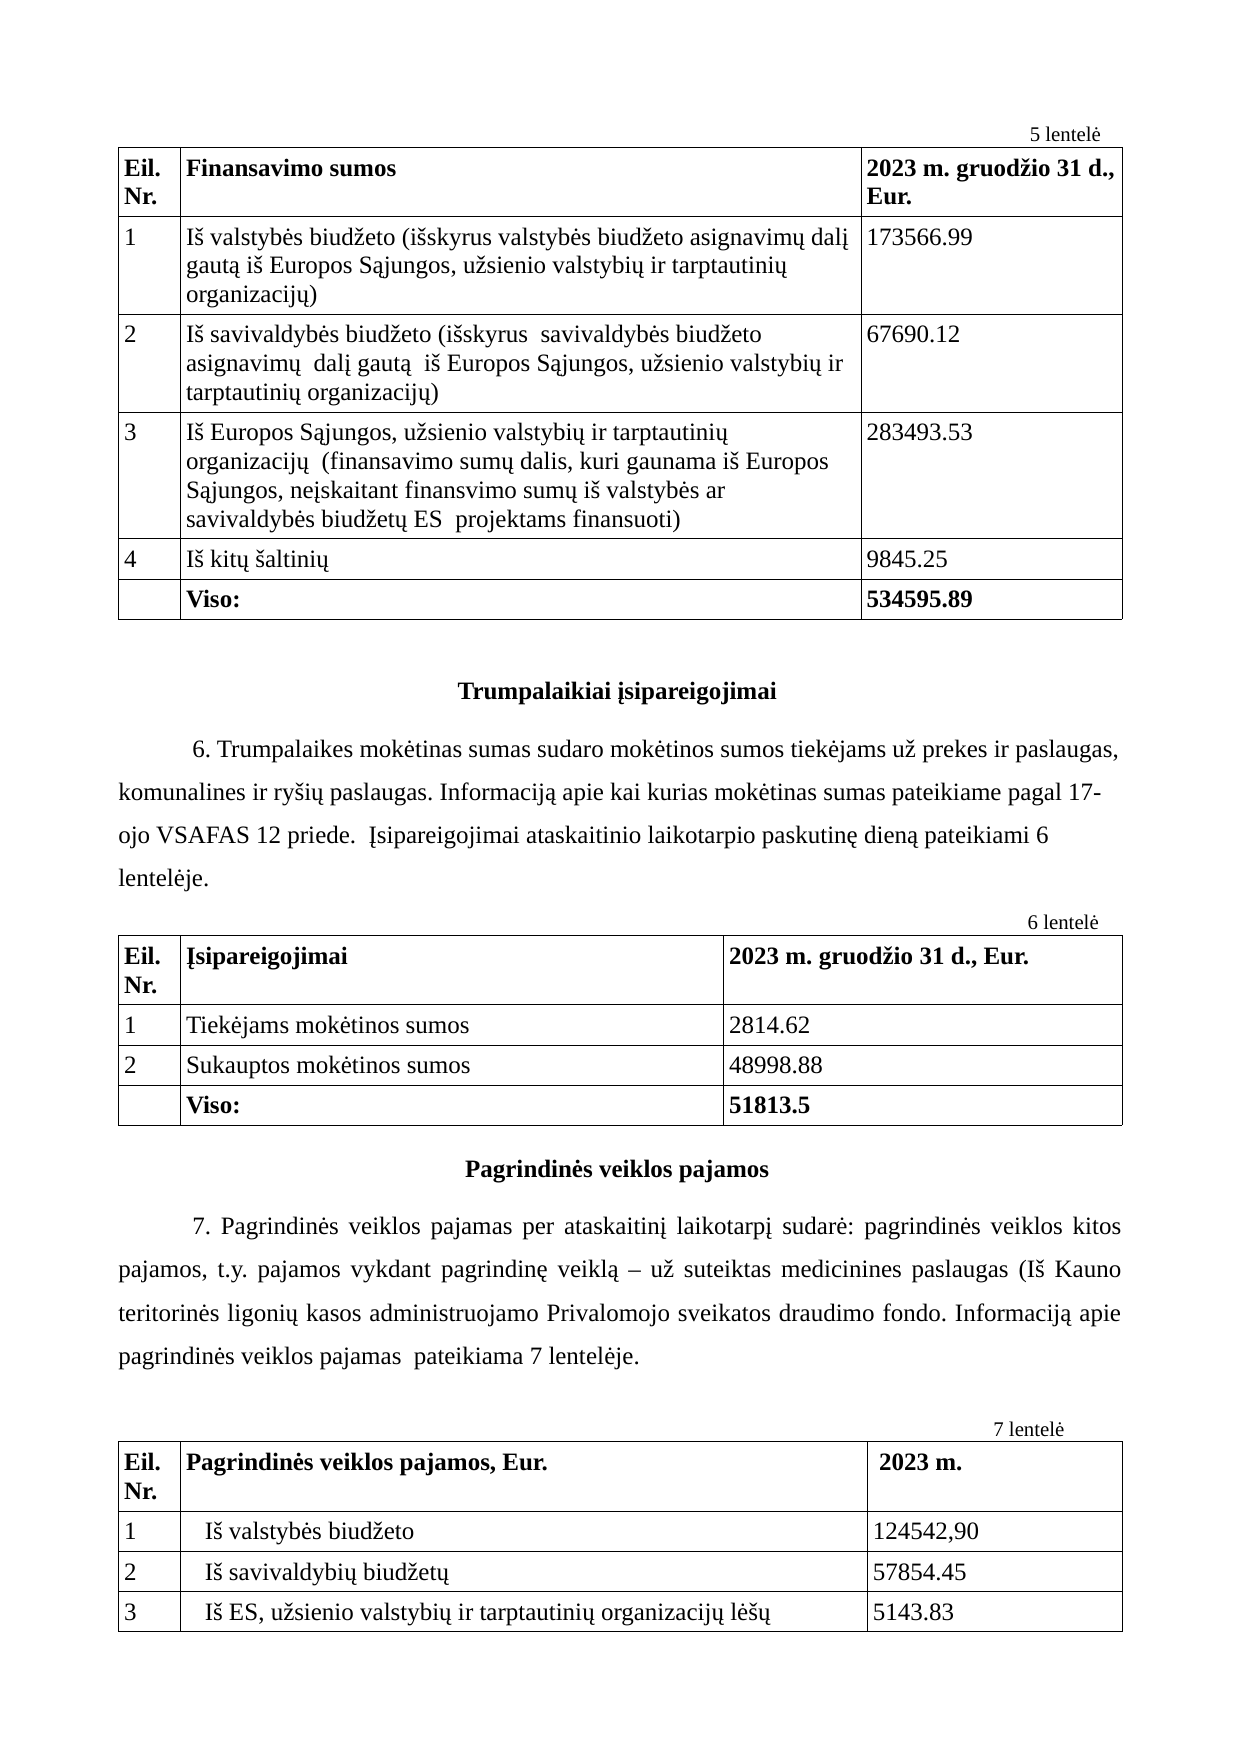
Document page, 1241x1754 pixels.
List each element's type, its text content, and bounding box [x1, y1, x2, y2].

table_cell 67690,12 [862, 315, 1122, 412]
table_cell Iš kitų šaltinių [181, 539, 861, 578]
table_cell Iš valstybės biudžeto (išskyrus valstybės biudžeto asignavimų dalį gautą iš Europos Sąjungos, užsienio valstybių ir tarptautinių organizacijų) [181, 217, 861, 314]
table_cell 283493,53 [862, 413, 1122, 538]
table_header Finansavimo sumos [181, 148, 861, 216]
table_header Eil.Nr. [119, 936, 180, 1004]
text Trumpalaikiai įsipareigojimai [118, 676, 1122, 705]
table_cell 4 [119, 539, 180, 578]
table_cell Tiekėjams mokėtinos sumos [181, 1005, 723, 1044]
table_cell Iš savivaldybės biudžeto (išskyrus savivaldybės biudžeto asignavimų dalį gautą iš Europos Sąjungos, užsienio valstybių ir tarptautinių organizacijų) [181, 315, 861, 412]
table_cell 57854,45 [868, 1552, 1122, 1591]
table_cell 124542,90 [868, 1512, 1122, 1551]
table_cell 1 [119, 217, 180, 314]
table_header Eil.Nr. [119, 1442, 180, 1511]
table_header Eil.Nr. [119, 148, 180, 216]
table_header 2023 m. gruodžio 31 d., Eur. [724, 936, 1122, 1004]
table_cell 1 [119, 1512, 180, 1551]
table_cell Iš valstybės biudžeto [181, 1512, 867, 1551]
text 6. Trumpalaikes mokėtinas sumas sudaro mokėtinos sumos tiekėjams už prekes ir paslaugas, komunalines ir ryšių paslaugas. Informaciją apie kai kurias mokėtinas sumas pateikiame pagal 17-ojo VSAFAS 12 priede. Įsipareigojimai ataskaitinio laikotarpio paskutinę dieną pateikiami 6 lentelėje. [118, 734, 1122, 892]
table_cell Iš ES, užsienio valstybių ir tarptautinių organizacijų lėšų [181, 1592, 867, 1631]
table_header Įsipareigojimai [181, 936, 723, 1004]
table_cell 2 [119, 1552, 180, 1591]
table_cell 51813,5 [724, 1086, 1122, 1125]
table_cell 173566,99 [862, 217, 1122, 314]
table_cell 534595,89 [862, 580, 1122, 619]
table_cell Iš Europos Sąjungos, užsienio valstybių ir tarptautinių organizacijų (finansavimo sumų dalis, kuri gaunama iš Europos Sąjungos, neįskaitant finansvimo sumų iš valstybės ar savivaldybės biudžetų ES projektams finansuoti) [181, 413, 861, 538]
table_header 2023 m. [868, 1442, 1122, 1511]
table_cell Iš savivaldybių biudžetų [181, 1552, 867, 1591]
table_header 2023 m. gruodžio 31 d., Eur. [862, 148, 1122, 216]
table_cell Viso: [181, 580, 861, 619]
text 5 lentelė [118, 118, 1122, 147]
table_cell 5143,83 [868, 1592, 1122, 1631]
text 7 lentelė [118, 1413, 1122, 1441]
table_cell 2814,62 [724, 1005, 1122, 1044]
text Pagrindinės veiklos pajamos [118, 1154, 1122, 1183]
table_cell 2 [119, 315, 180, 412]
table_cell 9845,25 [862, 539, 1122, 578]
table_cell Sukauptos mokėtinos sumos [181, 1046, 723, 1085]
table_cell [119, 580, 180, 619]
table_header Pagrindinės veiklos pajamos, Eur. [181, 1442, 867, 1511]
text 6 lentelė [118, 906, 1122, 935]
table_cell 48998,88 [724, 1046, 1122, 1085]
table_cell 1 [119, 1005, 180, 1044]
text 7. Pagrindinės veiklos pajamas per ataskaitinį laikotarpį sudarė: pagrindinės veiklos kitos pajamos, t.y. pajamos vykdant pagrindinę veiklą – už suteiktas medicinines paslaugas (Iš Kauno teritorinės ligonių kasos administruojamo Privalomojo sveikatos draudimo fondo. Informaciją apie pagrindinės veiklos pajamas pateikiama 7 lentelėje. [118, 1211, 1122, 1369]
table_cell 2 [119, 1046, 180, 1085]
table_cell [119, 1086, 180, 1125]
table_cell Viso: [181, 1086, 723, 1125]
table_cell 3 [119, 1592, 180, 1631]
table_cell 3 [119, 413, 180, 538]
